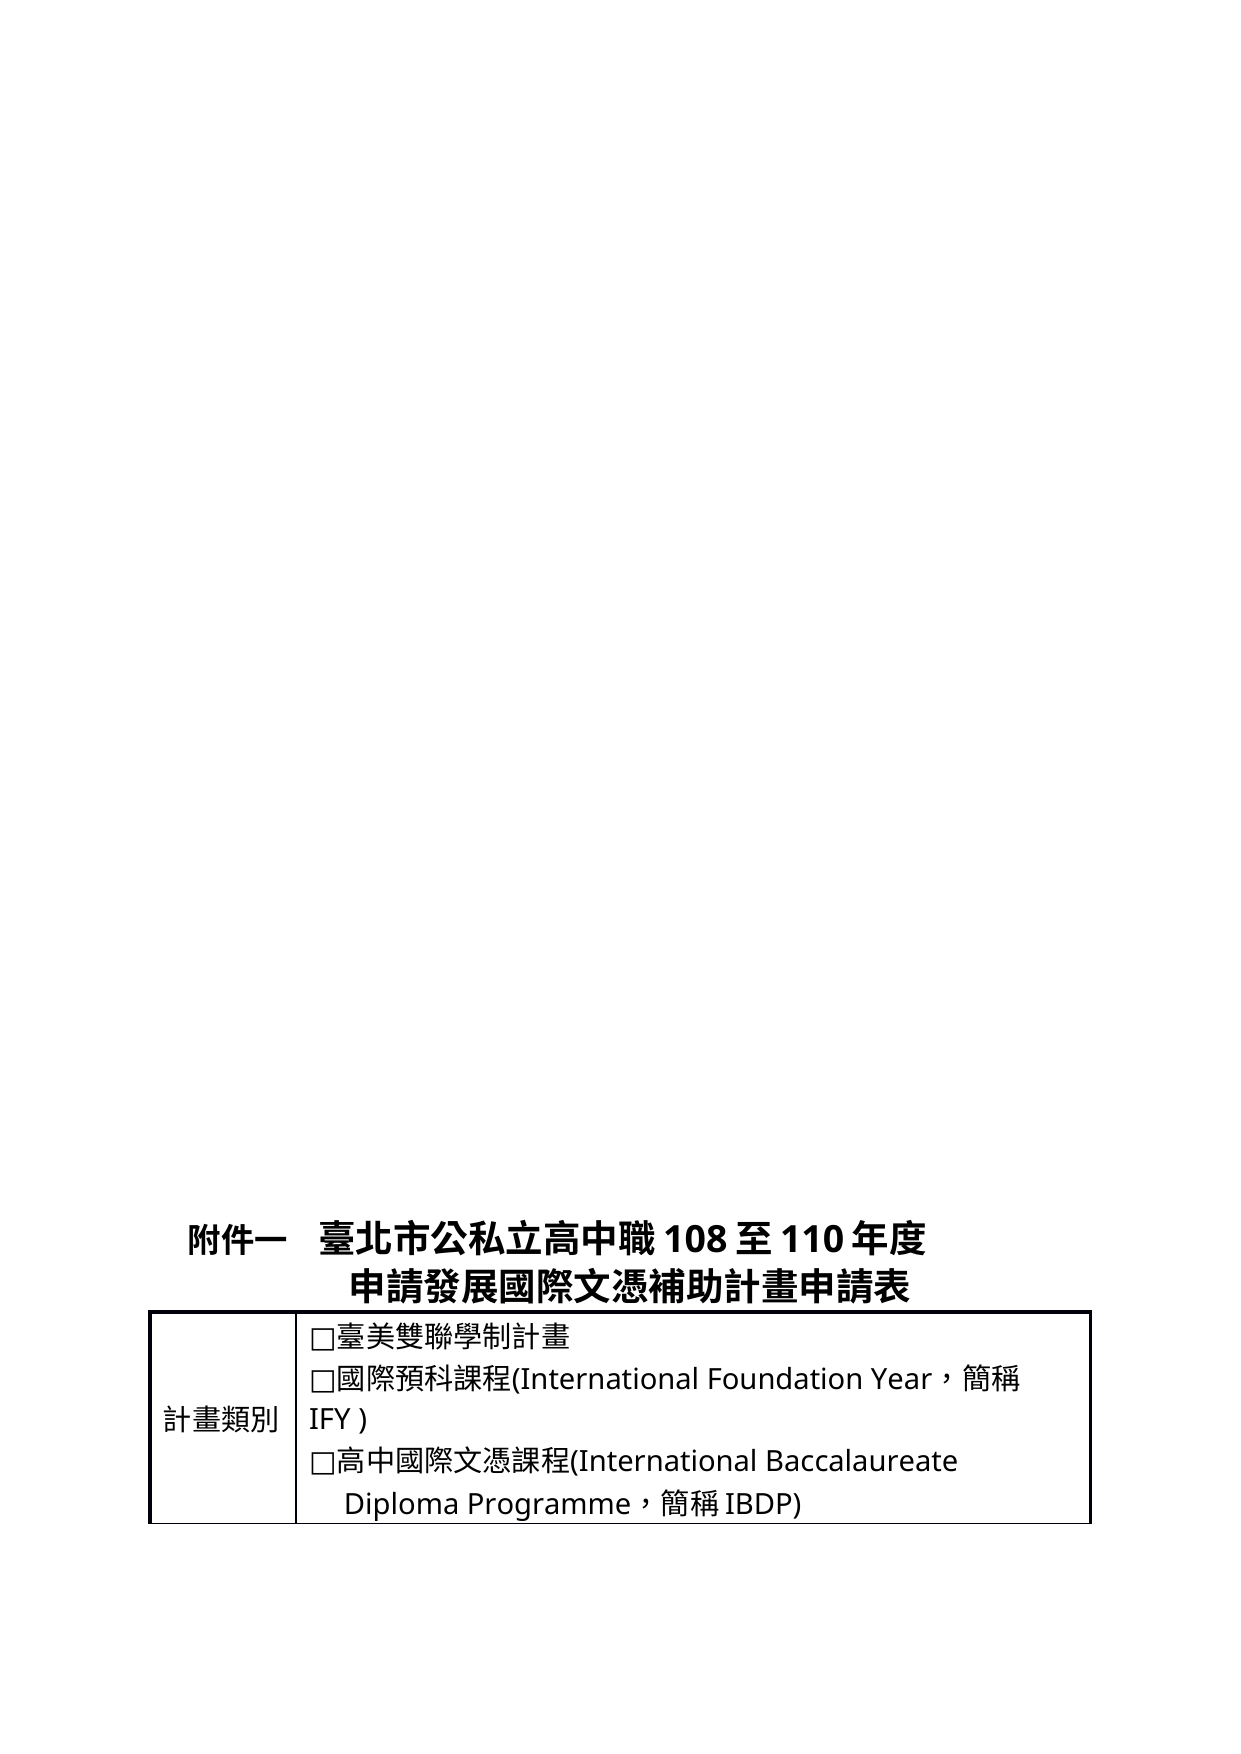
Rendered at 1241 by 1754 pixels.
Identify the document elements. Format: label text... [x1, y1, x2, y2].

table_header 計畫類別 [152, 1314, 295, 1523]
text 附件一 臺北市公私立高中職108至110年度 [187, 1214, 1053, 1262]
text 申請發展國際文憑補助計畫申請表 [187, 1262, 1053, 1310]
table_header □臺美雙聯學制計畫 □國際預科課程(International Foundation Year，簡稱IFY ) □高中國際文憑課程(International Baccalaureate Diploma Programme，簡稱IBDP) [297, 1314, 1089, 1523]
